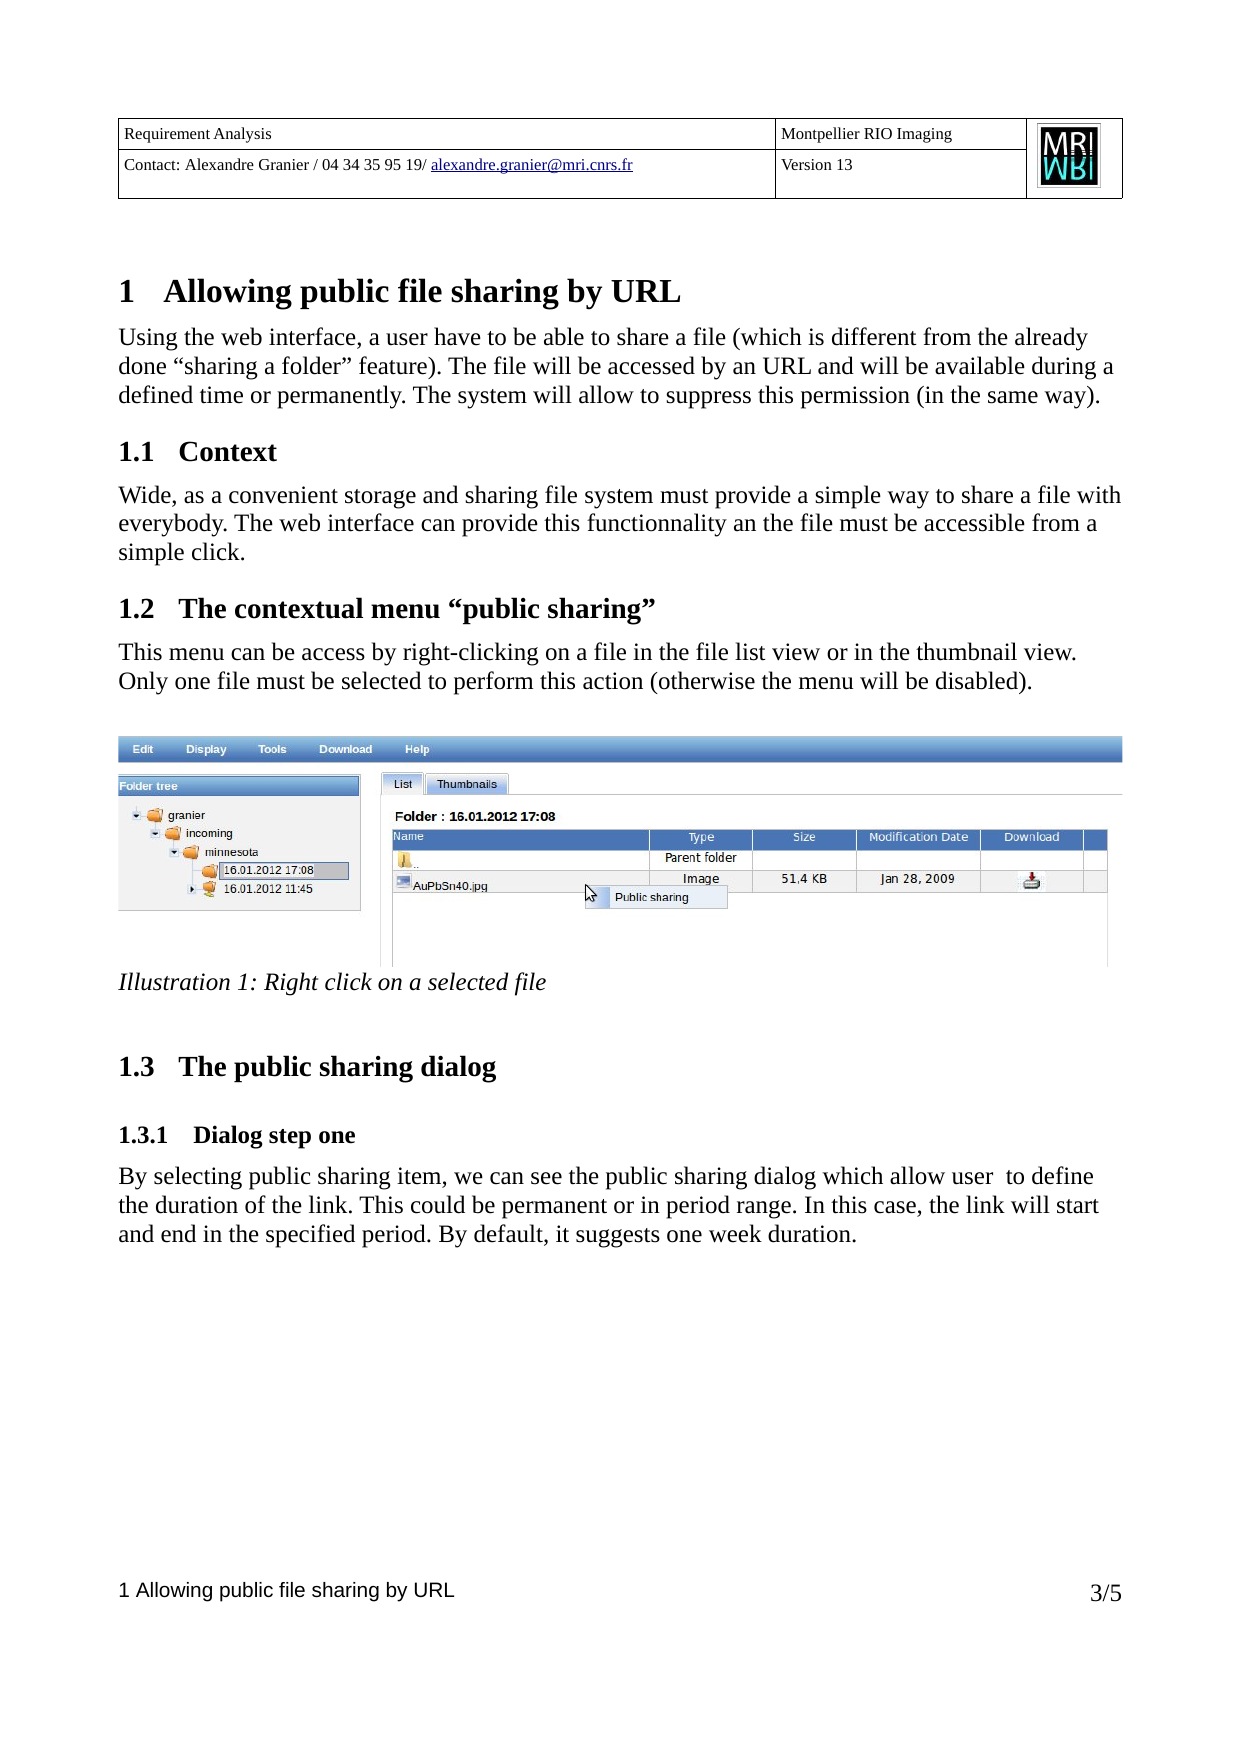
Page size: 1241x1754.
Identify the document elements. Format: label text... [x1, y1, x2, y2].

picture [118, 736, 1123, 967]
subtitle The public sharing dialog [118, 1049, 1122, 1083]
text Wide, as a convenient storage and sharing file system must provide a simple way to share a file with everybody. The web interface can provide this functionnality an the file must be accessible from a simple click. [118, 480, 1122, 566]
subtitle The contextual menu “public sharing” [118, 591, 1122, 624]
subtitle Dialog step one [118, 1120, 1122, 1149]
picture [1037, 123, 1101, 188]
subtitle Context [118, 434, 1122, 467]
text Using the web interface, a user have to be able to share a file (which is different from the already done “sharing a folder” feature). The file will be accessed by an URL and will be available during a defined time or permanently. The system will allow to suppress this permission (in the same way). [118, 322, 1122, 409]
text This menu can be access by right-clicking on a file in the file list view or in the thumbnail view. Only one file must be selected to perform this action (otherwise the menu will be disabled). [118, 637, 1122, 694]
subtitle Allowing public file sharing by URL [118, 271, 1122, 310]
text By selecting public sharing item, we can see the public sharing dialog which allow user to define the duration of the link. This could be permanent or in period range. In this case, the link will start and end in the specified period. By default, it suggests one week duration. [118, 1161, 1122, 1248]
text Illustration 1: Right click on a selected file [118, 967, 1122, 995]
